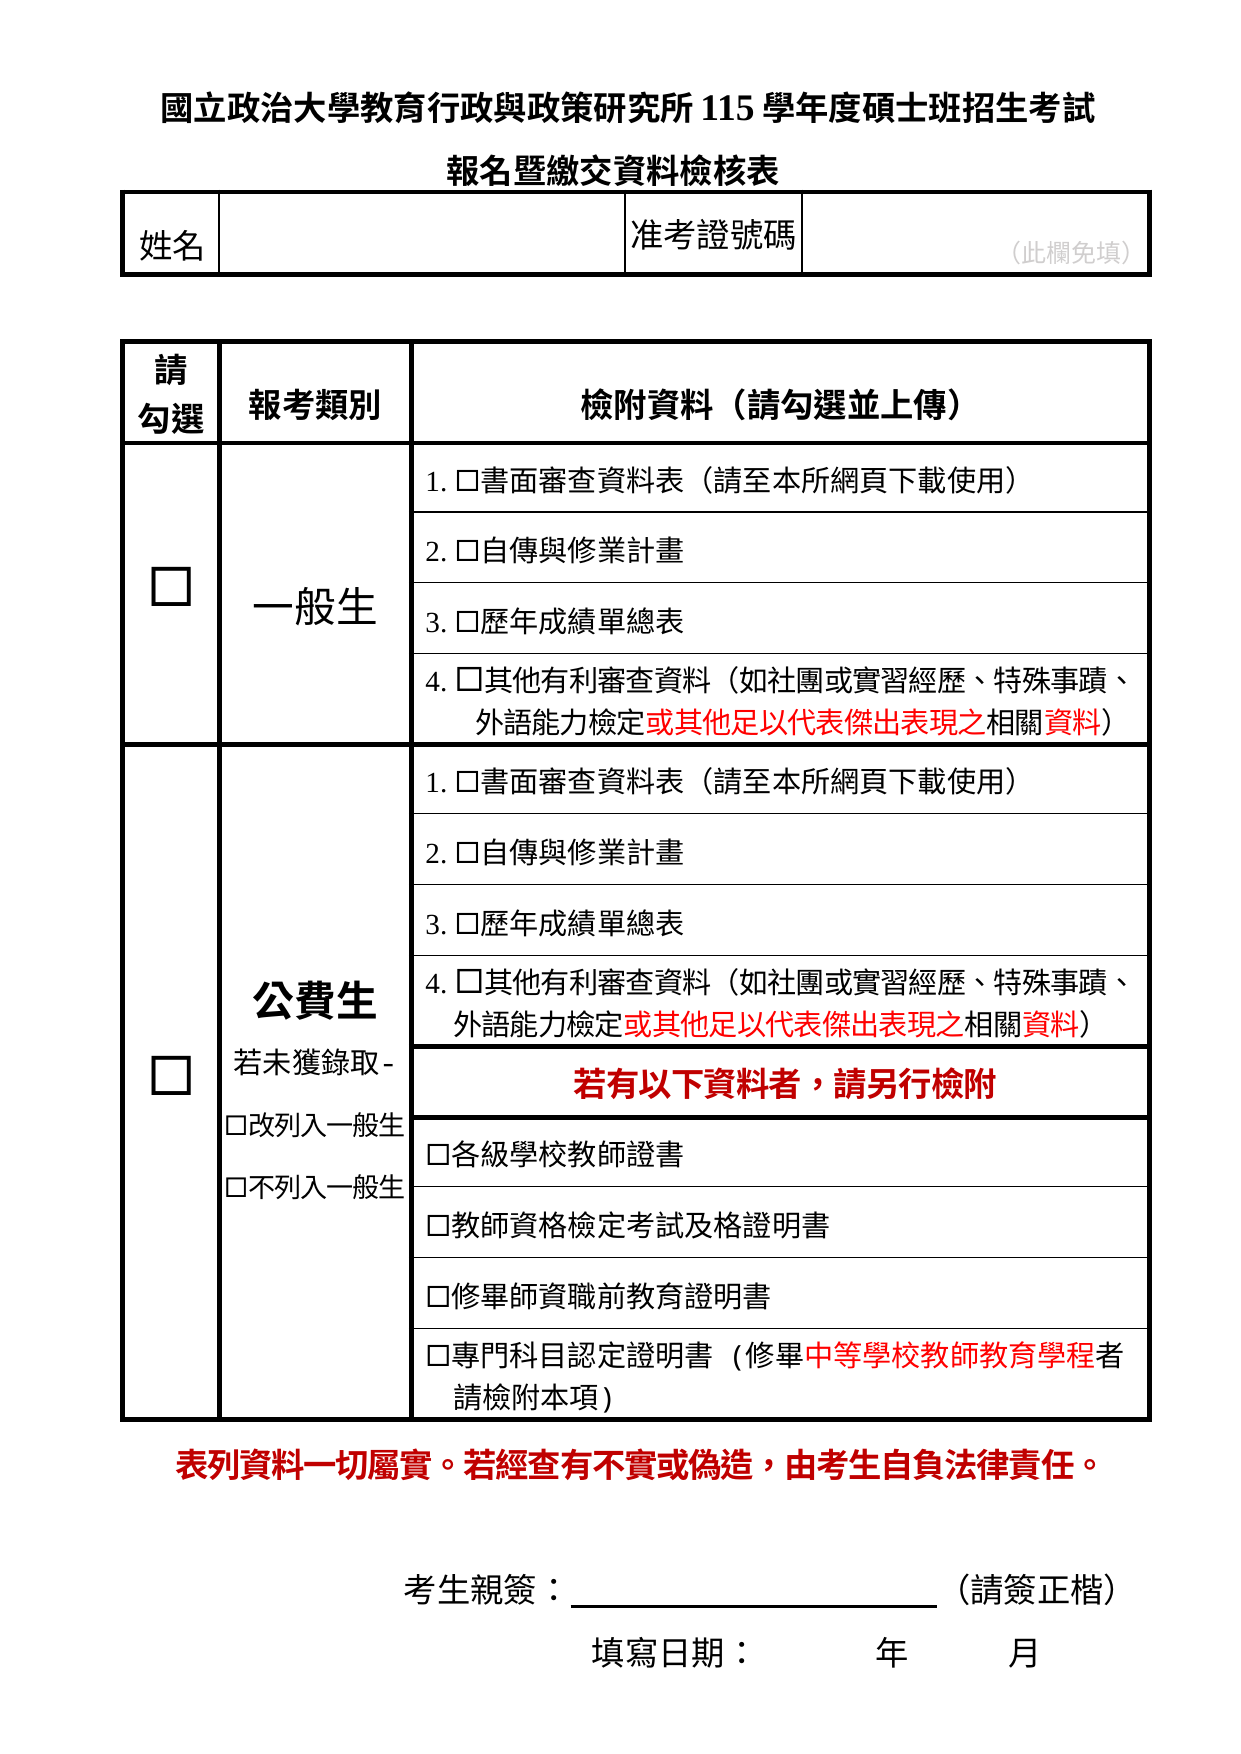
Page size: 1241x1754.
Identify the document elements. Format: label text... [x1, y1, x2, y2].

text 填寫日期： 年 月 [162, 1609, 1122, 1672]
table_cell 各級學校教師證書 [414, 1120, 1147, 1186]
table_cell 4. 其他有利審查資料（如社團或實習經歷、特殊事蹟、外語能力檢定或其他足以代表傑出表現之相關資料） [414, 654, 1147, 742]
table_cell 2. 自傳與修業計畫 [414, 814, 1147, 884]
table_header 檢附資料（請勾選並上傳） [414, 344, 1147, 441]
table_cell 修畢師資職前教育證明書 [414, 1258, 1147, 1327]
text 考生親簽： （請簽正楷） [162, 1547, 1137, 1609]
table_cell 3. 歷年成績單總表 [414, 885, 1147, 955]
table_cell 1. 書面審查資料表（請至本所網頁下載使用） [414, 747, 1147, 813]
table_header 准考證號碼 [626, 194, 801, 272]
table_cell  [125, 445, 217, 742]
table_cell 2. 自傳與修業計畫 [414, 513, 1147, 582]
table_cell 公費生 若未獲錄取- 改列入一般生 不列入一般生 [222, 747, 409, 1417]
table_header （此欄免填） [803, 194, 1147, 272]
text 表列資料一切屬實。若經查有不實或偽造，由考生自負法律責任。 [148, 1422, 1108, 1484]
table_header 姓名 [125, 194, 218, 272]
table_cell 1. 書面審查資料表（請至本所網頁下載使用） [414, 445, 1147, 511]
table_cell 若有以下資料者，請另行檢附 [414, 1049, 1147, 1115]
table_header 報考類別 [222, 344, 409, 441]
table_cell 專門科目認定證明書 (修畢中等學校教師教育學程者請檢附本項) [414, 1329, 1147, 1417]
table_cell 3. 歷年成績單總表 [414, 583, 1147, 653]
text 報名暨繳交資料檢核表 [89, 127, 1137, 189]
table_header [220, 194, 624, 272]
table_cell 教師資格檢定考試及格證明書 [414, 1187, 1147, 1257]
table_cell 一般生 [222, 445, 409, 742]
text 國立政治大學教育行政與政策研究所115學年度碩士班招生考試 [88, 64, 1122, 127]
table_header 請 勾選 [125, 344, 217, 441]
table_cell  [125, 747, 217, 1417]
table_cell 4. 其他有利審查資料（如社團或實習經歷、特殊事蹟、外語能力檢定或其他足以代表傑出表現之相關資料） [414, 956, 1147, 1044]
